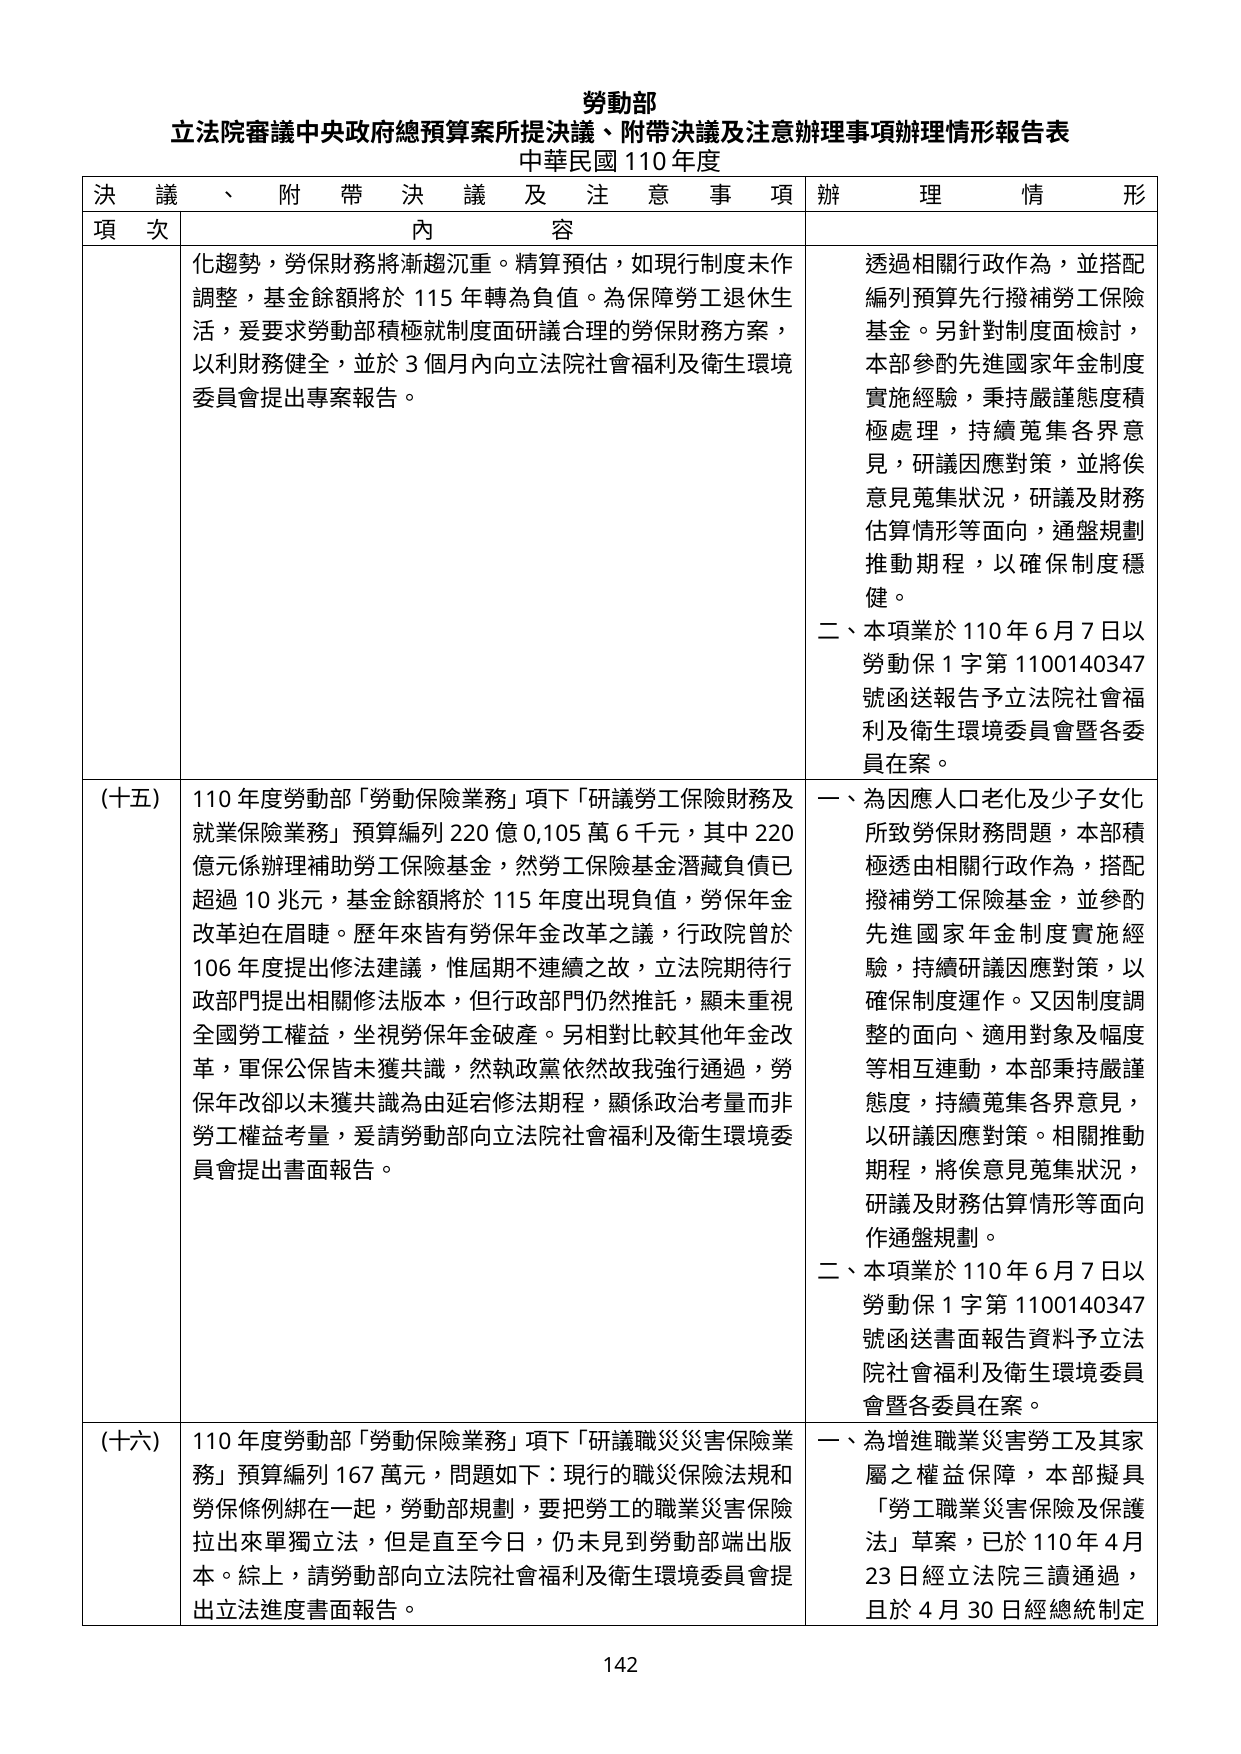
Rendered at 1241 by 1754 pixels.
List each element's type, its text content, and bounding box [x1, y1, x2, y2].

table_cell 一、為因應人口老化及少子女化所致勞保財務問題，本部積極透由相關行政作為，搭配撥補勞工保險基金，並參酌先進國家年金制度實施經驗，持續研議因應對策，以確保制度運作。又因制度調整的面向、適用對象及幅度等相互連動，本部秉持嚴謹態度，持續蒐集各界意見，以研議因應對策。相關推動期程，將俟意見蒐集狀況，研議及財務估算情形等面向作通盤規劃。 二、本項業於110年6月7日以勞動保1字第1100140347號函送書面報告資料予立法院社會福利及衛生環境委員會暨各委員在案。 [806, 780, 1157, 1422]
table_cell 內 容 [181, 212, 805, 245]
table_cell 110 年度勞動部「勞動保險業務」項下「研議勞工保險財務及就業保險業務」預算編列 220 億 0,105 萬 6 千元，其中 220 億元係辦理補助勞工保險基金，然勞工保險基金潛藏負債已超過 10 兆元，基金餘額將於 115 年度出現負值，勞保年金改革迫在眉睫。歷年來皆有勞保年金改革之議，行政院曾於 106 年度提出修法建議，惟屆期不連續之故，立法院期待行政部門提出相關修法版本，但行政部門仍然推託，顯未重視全國勞工權益，坐視勞保年金破產。另相對比較其他年金改革，軍保公保皆未獲共識，然執政黨依然故我強行通過，勞保年改卻以未獲共識為由延宕修法期程，顯係政治考量而非勞工權益考量，爰請勞動部向立法院社會福利及衛生環境委員會提出書面報告。 [181, 780, 805, 1422]
table_cell (十六) [83, 1423, 180, 1625]
table_cell (十五) [83, 780, 180, 1422]
table_cell 項次 [83, 212, 180, 245]
table_cell 透過相關行政作為，並搭配編列預算先行撥補勞工保險基金。另針對制度面檢討，本部參酌先進國家年金制度實施經驗，秉持嚴謹態度積極處理，持續蒐集各界意見，研議因應對策，並將俟意見蒐集狀況，研議及財務估算情形等面向，通盤規劃推動期程，以確保制度穩健。 二、本項業於110年6月7日以勞動保1字第1100140347號函送報告予立法院社會福利及衛生環境委員會暨各委員在案。 [806, 246, 1157, 779]
table_header 決議、附帶決議及注意事項 [83, 177, 805, 211]
table_cell 化趨勢，勞保財務將漸趨沉重。精算預估，如現行制度未作調整，基金餘額將於 115 年轉為負值。為保障勞工退休生活，爰要求勞動部積極就制度面研議合理的勞保財務方案，以利財務健全，並於 3 個月內向立法院社會福利及衛生環境委員會提出專案報告。 [181, 246, 805, 779]
table_cell [806, 212, 1157, 245]
table_cell 一、為增進職業災害勞工及其家屬之權益保障，本部擬具「勞工職業災害保險及保護法」草案，已於110年4月23日經立法院三讀通過，且於4月30日經總統制定 [806, 1423, 1157, 1625]
table_cell 110 年度勞動部「勞動保險業務」項下「研議職災災害保險業務」預算編列 167 萬元，問題如下：現行的職災保險法規和勞保條例綁在一起，勞動部規劃，要把勞工的職業災害保險拉出來單獨立法，但是直至今日，仍未見到勞動部端出版本。綜上，請勞動部向立法院社會福利及衛生環境委員會提出立法進度書面報告。 [181, 1423, 805, 1625]
table_header 辦理情形 [806, 177, 1157, 211]
table_cell [83, 246, 180, 779]
